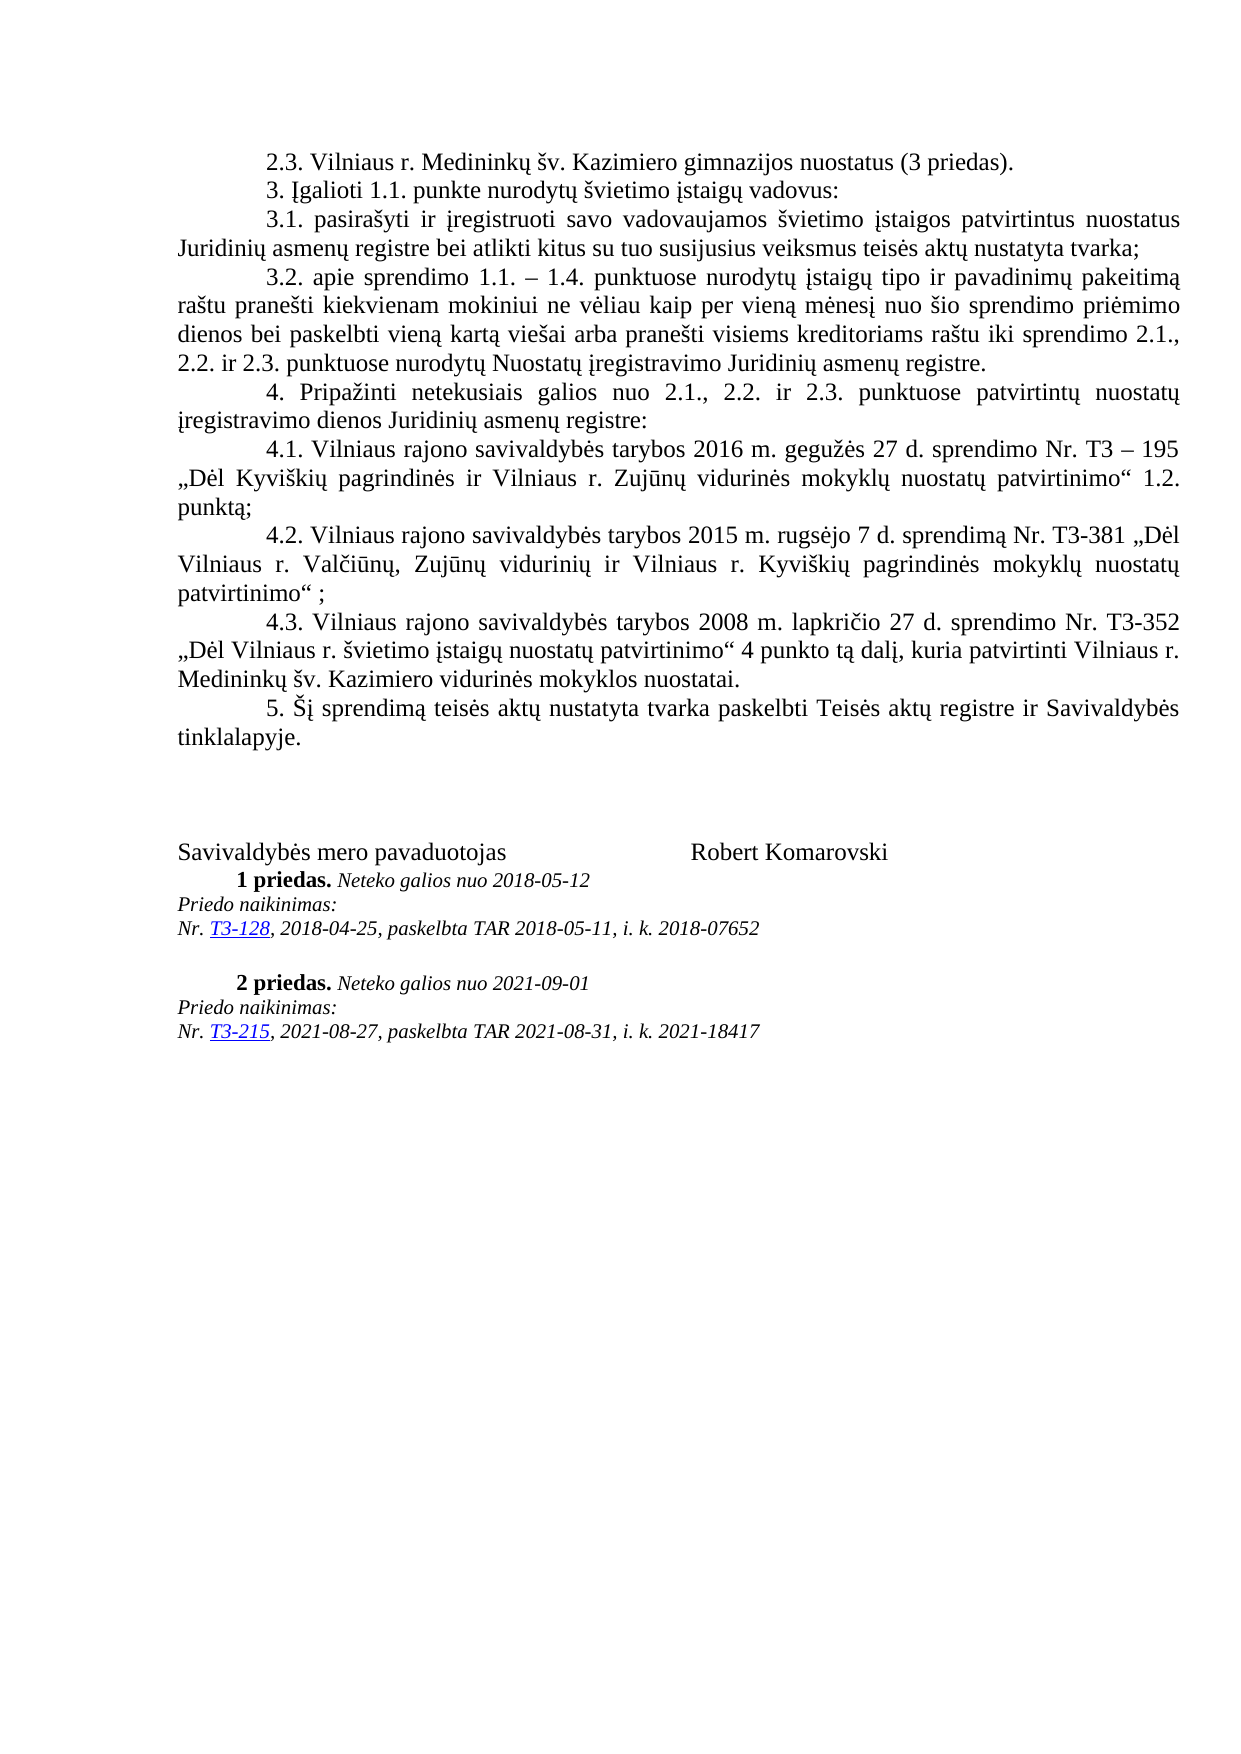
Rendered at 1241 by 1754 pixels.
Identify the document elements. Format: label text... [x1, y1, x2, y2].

text 4.1. Vilniaus rajono savivaldybės tarybos 2016 m. gegužės 27 d. sprendimo Nr. T3 – 195 „Dėl Kyviškių pagrindinės ir Vilniaus r. Zujūnų vidurinės mokyklų nuostatų patvirtinimo“ 1.2. punktą; [177, 434, 1181, 521]
text 5. Šį sprendimą teisės aktų nustatyta tvarka paskelbti Teisės aktų registre ir Savivaldybės tinklalapyje. [177, 693, 1181, 751]
text Priedo naikinimas: [177, 995, 1181, 1019]
text 3.2. apie sprendimo 1.1. – 1.4. punktuose nurodytų įstaigų tipo ir pavadinimų pakeitimą raštu pranešti kiekvienam mokiniui ne vėliau kaip per vieną mėnesį nuo šio sprendimo priėmimo dienos bei paskelbti vieną kartą viešai arba pranešti visiems kreditoriams raštu iki sprendimo 2.1., 2.2. ir 2.3. punktuose nurodytų Nuostatų įregistravimo Juridinių asmenų registre. [177, 262, 1181, 377]
text 2.3. Vilniaus r. Medininkų šv. Kazimiero gimnazijos nuostatus (3 priedas). [177, 147, 1181, 176]
text Nr. T3-128, 2018-04-25, paskelbta TAR 2018-05-11, i. k. 2018-07652 [177, 916, 1181, 940]
text Priedo naikinimas: [177, 892, 1181, 916]
text 4.2. Vilniaus rajono savivaldybės tarybos 2015 m. rugsėjo 7 d. sprendimą Nr. T3-381 „Dėl Vilniaus r. Valčiūnų, Zujūnų vidurinių ir Vilniaus r. Kyviškių pagrindinės mokyklų nuostatų patvirtinimo“ ; [177, 521, 1181, 607]
text Nr. T3-215, 2021-08-27, paskelbta TAR 2021-08-31, i. k. 2021-18417 [177, 1019, 1181, 1043]
text Savivaldybės mero pavaduotojas Robert Komarovski [177, 837, 1181, 866]
text 2 priedas. Neteko galios nuo 2021-09-01 [177, 969, 1181, 995]
text 3. Įgalioti 1.1. punkte nurodytų švietimo įstaigų vadovus: [177, 176, 1181, 204]
text 1 priedas. Neteko galios nuo 2018-05-12 [177, 866, 1181, 892]
text 4.3. Vilniaus rajono savivaldybės tarybos 2008 m. lapkričio 27 d. sprendimo Nr. T3-352 „Dėl Vilniaus r. švietimo įstaigų nuostatų patvirtinimo“ 4 punkto tą dalį, kuria patvirtinti Vilniaus r. Medininkų šv. Kazimiero vidurinės mokyklos nuostatai. [177, 607, 1181, 693]
text 4. Pripažinti netekusiais galios nuo 2.1., 2.2. ir 2.3. punktuose patvirtintų nuostatų įregistravimo dienos Juridinių asmenų registre: [177, 377, 1181, 434]
text 3.1. pasirašyti ir įregistruoti savo vadovaujamos švietimo įstaigos patvirtintus nuostatus Juridinių asmenų registre bei atlikti kitus su tuo susijusius veiksmus teisės aktų nustatyta tvarka; [177, 204, 1181, 262]
